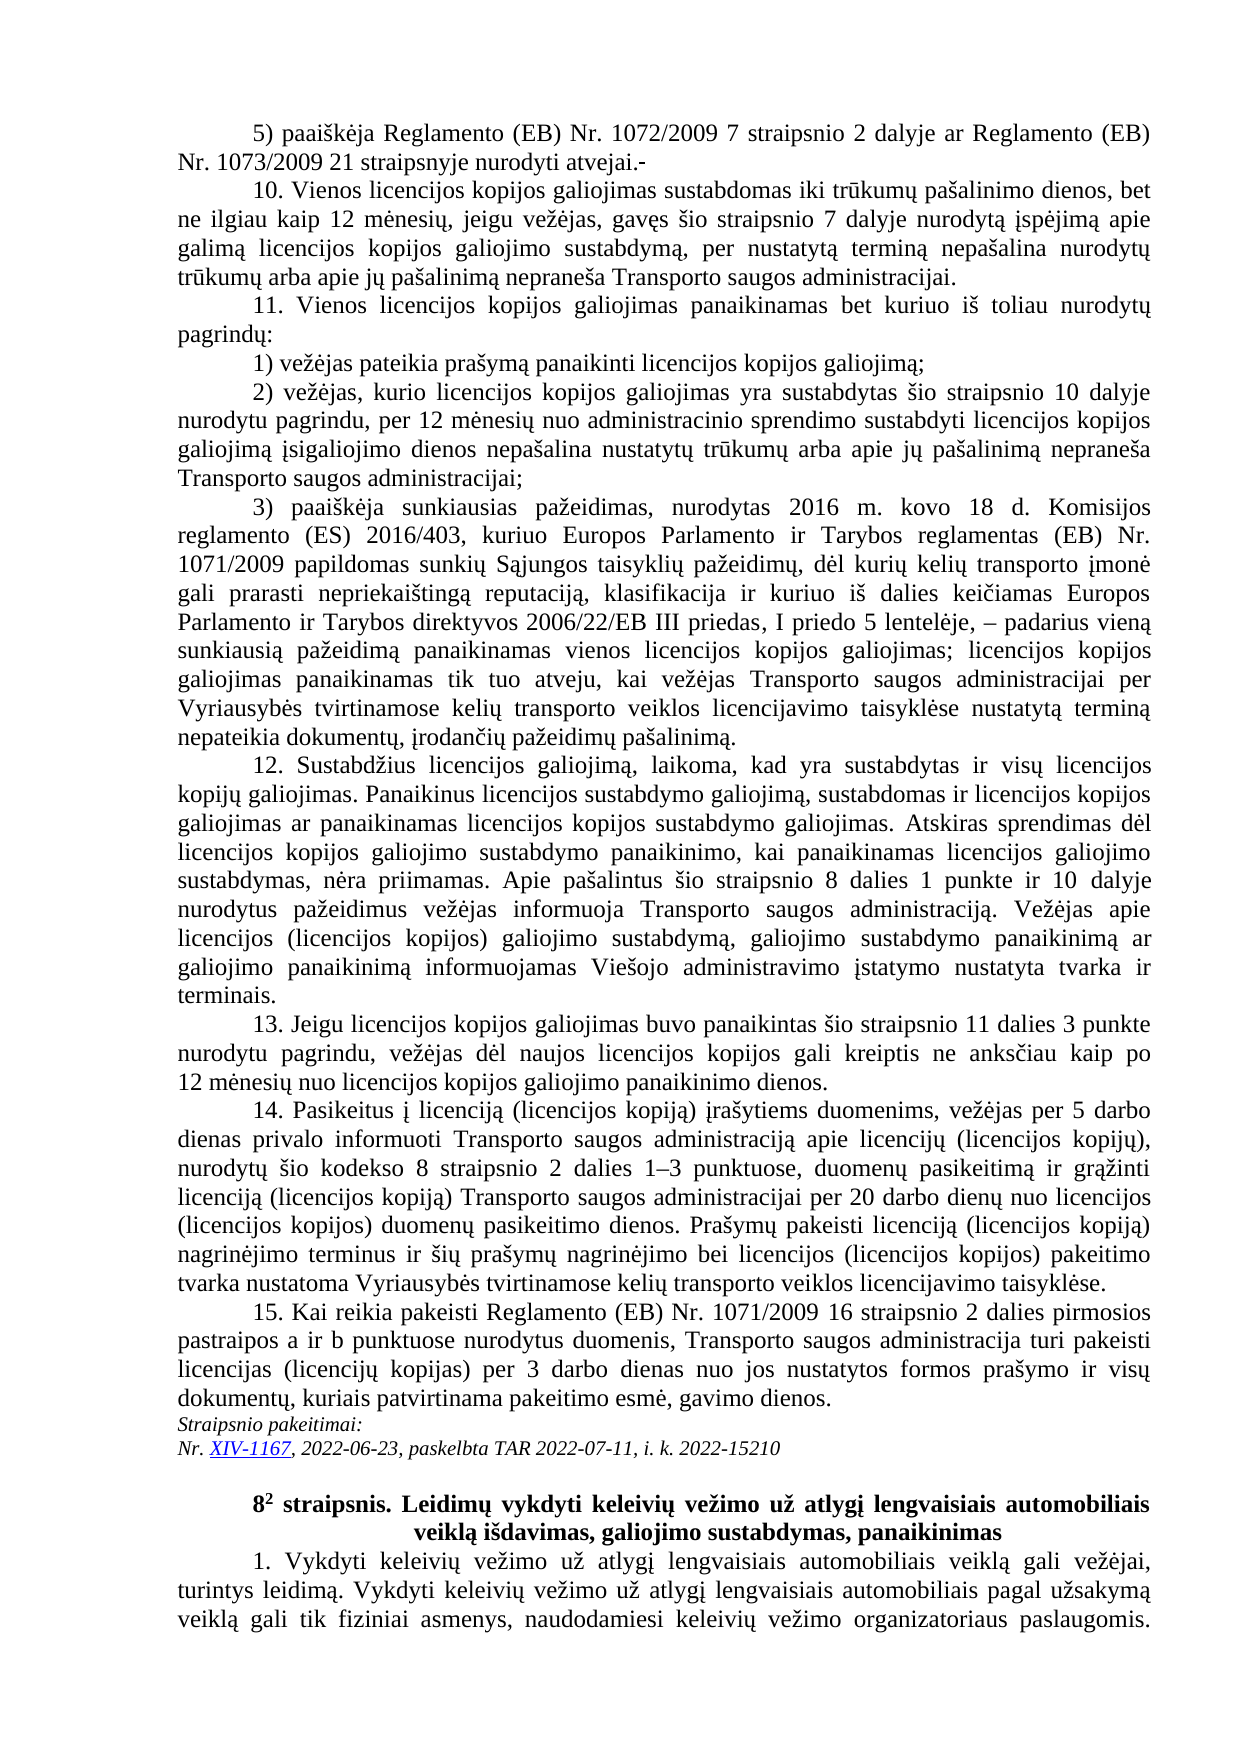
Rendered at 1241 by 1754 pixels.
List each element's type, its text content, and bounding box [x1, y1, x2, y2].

text 12. Sustabdžius licencijos galiojimą, laikoma, kad yra sustabdytas ir visų licencijos kopijų galiojimas. Panaikinus licencijos sustabdymo galiojimą, sustabdomas ir licencijos kopijos galiojimas ar panaikinamas licencijos kopijos sustabdymo galiojimas. Atskiras sprendimas dėl licencijos kopijos galiojimo sustabdymo panaikinimo, kai panaikinamas licencijos galiojimo sustabdymas, nėra priimamas. Apie pašalintus šio straipsnio 8 dalies 1 punkte ir 10 dalyje nurodytus pažeidimus vežėjas informuoja Transporto saugos administraciją. Vežėjas apie licencijos (licencijos kopijos) galiojimo sustabdymą, galiojimo sustabdymo panaikinimą ar galiojimo panaikinimą informuojamas Viešojo administravimo įstatymo nustatyta tvarka ir terminais. [177, 751, 1152, 1009]
text 5) paaiškėja Reglamento (EB) Nr. 1072/2009 7 straipsnio 2 dalyje ar Reglamento (EB) Nr. 1073/2009 21 straipsnyje nurodyti atvejai. [177, 118, 1152, 176]
text 14. Pasikeitus į licenciją (licencijos kopiją) įrašytiems duomenims, vežėjas per 5 darbo dienas privalo informuoti Transporto saugos administraciją apie licencijų (licencijos kopijų), nurodytų šio kodekso 8 straipsnio 2 dalies 1–3 punktuose, duomenų pasikeitimą ir grąžinti licenciją (licencijos kopiją) Transporto saugos administracijai per 20 darbo dienų nuo licencijos (licencijos kopijos) duomenų pasikeitimo dienos. Prašymų pakeisti licenciją (licencijos kopiją) nagrinėjimo terminus ir šių prašymų nagrinėjimo bei licencijos (licencijos kopijos) pakeitimo tvarka nustatoma Vyriausybės tvirtinamose kelių transporto veiklos licencijavimo taisyklėse. [177, 1096, 1152, 1297]
text 13. Jeigu licencijos kopijos galiojimas buvo panaikintas šio straipsnio 11 dalies 3 punkte nurodytu pagrindu, vežėjas dėl naujos licencijos kopijos gali kreiptis ne anksčiau kaip po 12 mėnesių nuo licencijos kopijos galiojimo panaikinimo dienos. [177, 1009, 1152, 1096]
text 15. Kai reikia pakeisti Reglamento (EB) Nr. 1071/2009 16 straipsnio 2 dalies pirmosios pastraipos a ir b punktuose nurodytus duomenis, Transporto saugos administracija turi pakeisti licencijas (licencijų kopijas) per 3 darbo dienas nuo jos nustatytos formos prašymo ir visų dokumentų, kuriais patvirtinama pakeitimo esmė, gavimo dienos. [177, 1297, 1152, 1412]
text 10. Vienos licencijos kopijos galiojimas sustabdomas iki trūkumų pašalinimo dienos, bet ne ilgiau kaip 12 mėnesių, jeigu vežėjas, gavęs šio straipsnio 7 dalyje nurodytą įspėjimą apie galimą licencijos kopijos galiojimo sustabdymą, per nustatytą terminą nepašalina nurodytų trūkumų arba apie jų pašalinimą nepraneša Transporto saugos administracijai. [177, 176, 1152, 291]
text 11. Vienos licencijos kopijos galiojimas panaikinamas bet kuriuo iš toliau nurodytų pagrindų: [177, 291, 1152, 348]
text 2) vežėjas, kurio licencijos kopijos galiojimas yra sustabdytas šio straipsnio 10 dalyje nurodytu pagrindu, per 12 mėnesių nuo administracinio sprendimo sustabdyti licencijos kopijos galiojimą įsigaliojimo dienos nepašalina nustatytų trūkumų arba apie jų pašalinimą nepraneša Transporto saugos administracijai; [177, 377, 1152, 492]
text 1) vežėjas pateikia prašymą panaikinti licencijos kopijos galiojimą; [177, 348, 1152, 377]
text Straipsnio pakeitimai: [177, 1412, 1152, 1436]
text 3) paaiškėja sunkiausias pažeidimas, nurodytas 2016 m. kovo 18 d. Komisijos reglamento (ES) 2016/403, kuriuo Europos Parlamento ir Tarybos reglamentas (EB) Nr. 1071/2009 papildomas sunkių Sąjungos taisyklių pažeidimų, dėl kurių kelių transporto įmonė gali prarasti nepriekaištingą reputaciją, klasifikacija ir kuriuo iš dalies keičiamas Europos Parlamento ir Tarybos direktyvos 2006/22/EB III priedas, I priedo 5 lentelėje, – padarius vieną sunkiausią pažeidimą panaikinamas vienos licencijos kopijos galiojimas; licencijos kopijos galiojimas panaikinamas tik tuo atveju, kai vežėjas Transporto saugos administracijai per Vyriausybės tvirtinamose kelių transporto veiklos licencijavimo taisyklėse nustatytą terminą nepateikia dokumentų, įrodančių pažeidimų pašalinimą. [177, 492, 1152, 751]
text Nr. XIV-1167, 2022-06-23, paskelbta TAR 2022-07-11, i. k. 2022-15210 [177, 1436, 1152, 1460]
text 82 straipsnis. Leidimų vykdyti keleivių vežimo už atlygį lengvaisiais automobiliais veiklą išdavimas, galiojimo sustabdymas, panaikinimas [252, 1489, 1152, 1546]
text 1. Vykdyti keleivių vežimo už atlygį lengvaisiais automobiliais veiklą gali vežėjai, turintys leidimą. Vykdyti keleivių vežimo už atlygį lengvaisiais automobiliais pagal užsakymą veiklą gali tik fiziniai asmenys, naudodamiesi keleivių vežimo organizatoriaus paslaugomis. [177, 1546, 1152, 1632]
